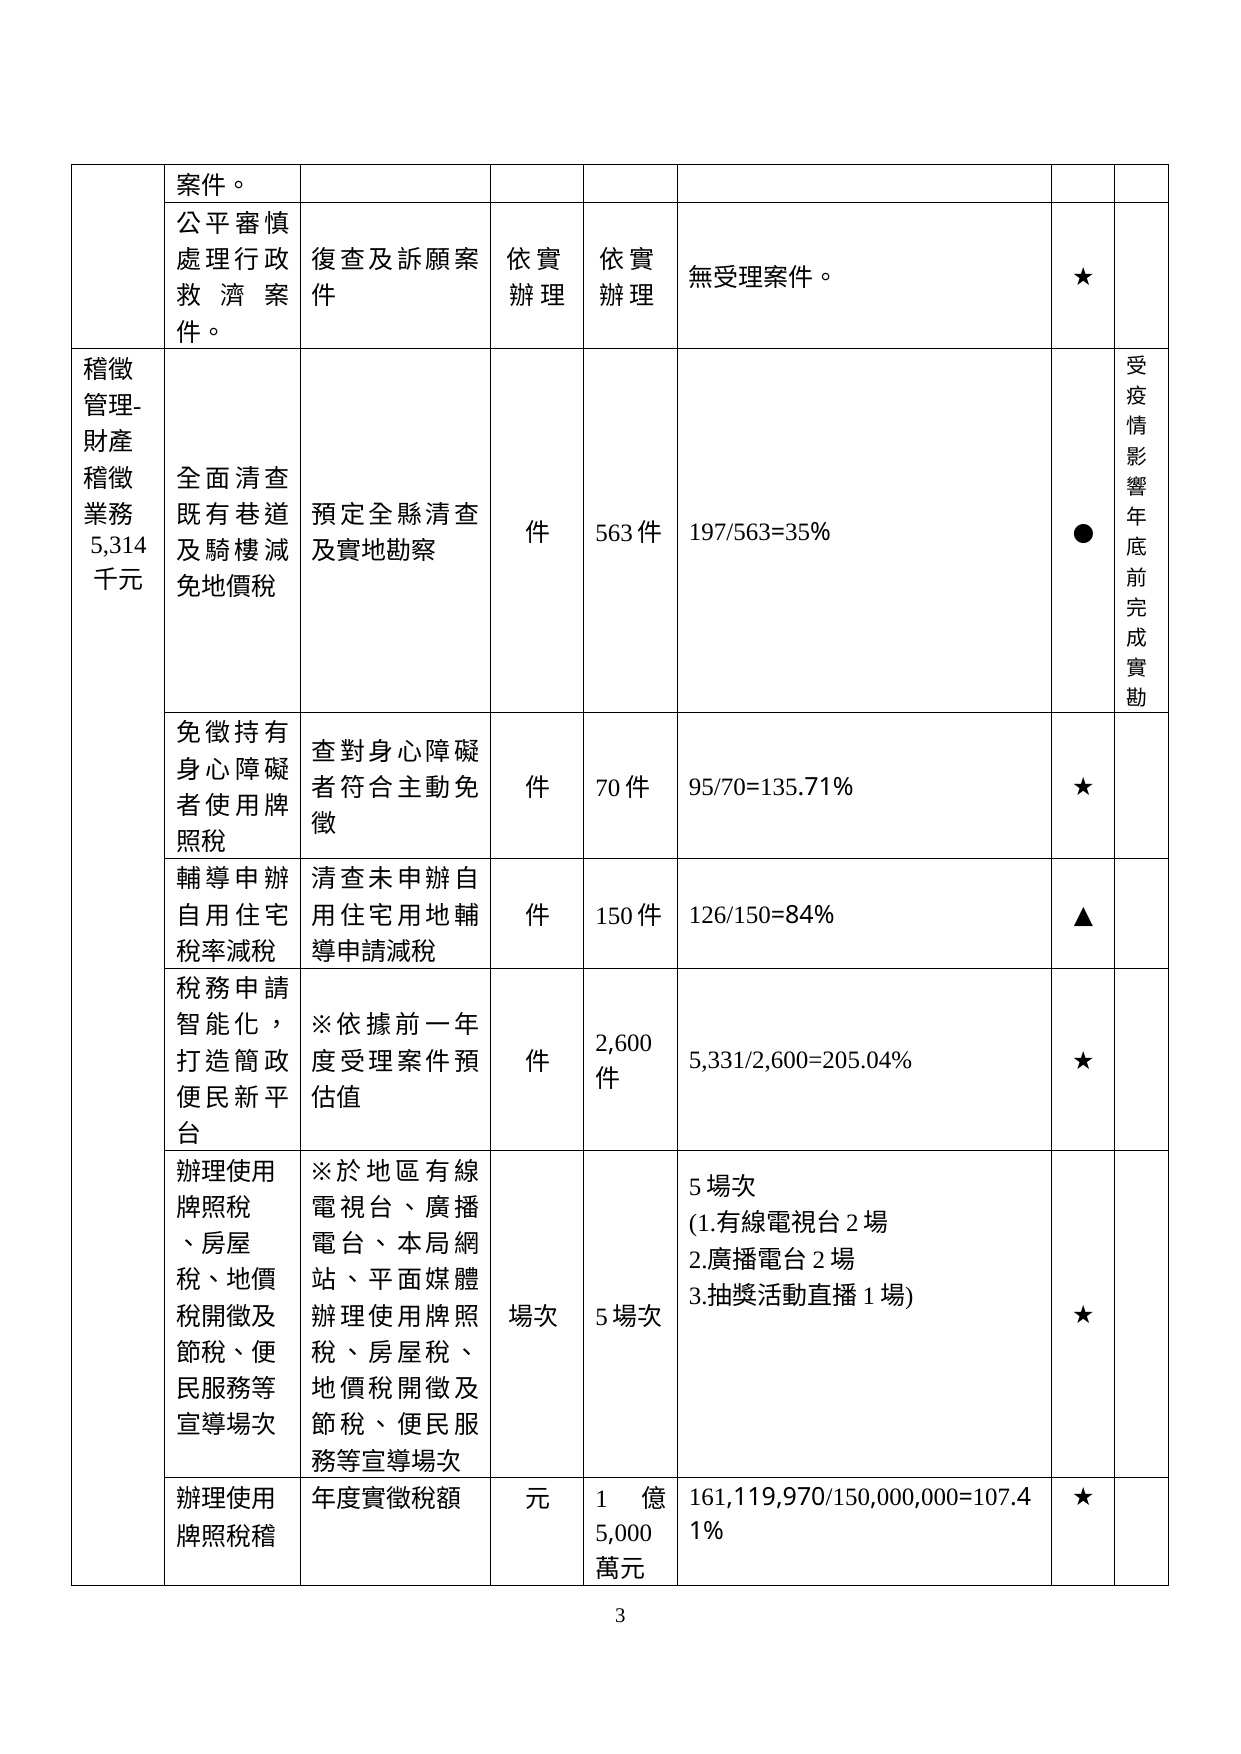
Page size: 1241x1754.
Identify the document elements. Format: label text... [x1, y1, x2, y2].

table_cell 公平審慎處理行政救濟案件。 [165, 203, 300, 348]
table_cell 5,331/2,600=205.04% [678, 969, 1051, 1150]
table_cell 件 [491, 969, 583, 1150]
table_cell 件 [491, 859, 583, 968]
table_cell [1115, 969, 1168, 1150]
table_cell [1115, 165, 1168, 202]
table_cell [301, 165, 490, 202]
table_cell [1115, 1151, 1168, 1477]
table_cell 95/70=135.71% [678, 713, 1051, 858]
table_cell 案件。 [165, 165, 300, 202]
table_cell 197/563=35% [678, 349, 1051, 712]
table_cell ● [1052, 349, 1114, 712]
table_cell 稅務申請智能化，打造簡政便民新平台 [165, 969, 300, 1150]
table_cell 無受理案件。 [678, 203, 1051, 348]
table_cell [1115, 1478, 1168, 1585]
table_cell [1115, 859, 1168, 968]
table_cell 161,119,970/150,000,000=107.41% [678, 1478, 1051, 1585]
table_cell 70件 [584, 713, 677, 858]
table_cell ※依據前一年度受理案件預估值 [301, 969, 490, 1150]
table_cell 1億5,000萬元 [584, 1478, 677, 1585]
table_cell ★ [1052, 1151, 1114, 1477]
table_cell ★ [1052, 1478, 1114, 1585]
table_cell [1115, 713, 1168, 858]
table_cell 復查及訴願案件 [301, 203, 490, 348]
table_cell 辦理使用牌照稅稽 [165, 1478, 300, 1585]
table_cell 查對身心障礙者符合主動免徵 [301, 713, 490, 858]
table_cell 場次 [491, 1151, 583, 1477]
table_cell 全面清查既有巷道及騎樓減免地價稅 [165, 349, 300, 712]
table_cell 2,600件 [584, 969, 677, 1150]
table_cell 5場次 (1.有線電視台2場 2.廣播電台2場 3.抽獎活動直播1場) [678, 1151, 1051, 1477]
table_cell 件 [491, 349, 583, 712]
table_cell ★ [1052, 713, 1114, 858]
table_cell [678, 165, 1051, 202]
table_cell 受 疫情影響年底前完成實勘 [1115, 349, 1168, 712]
table_cell [1052, 165, 1114, 202]
table_cell 150件 [584, 859, 677, 968]
table_cell 清查未申辦自用住宅用地輔導申請減稅 [301, 859, 490, 968]
table_cell 5場次 [584, 1151, 677, 1477]
table_cell [1115, 203, 1168, 348]
table_cell 免徵持有身心障礙者使用牌照稅 [165, 713, 300, 858]
table_cell ★ [1052, 969, 1114, 1150]
table_cell ※於地區有線電視台、廣播電台、本局網站、平面媒體辦理使用牌照稅、房屋稅、地價稅開徵及節稅、便民服務等宣導場次 [301, 1151, 490, 1477]
table_cell 563件 [584, 349, 677, 712]
table_cell 元 [491, 1478, 583, 1585]
table_cell 件 [491, 713, 583, 858]
table_cell 稽徵管理-財產稽徵業務 5,314千元 [72, 349, 164, 1585]
table_cell ★ [1052, 203, 1114, 348]
table_cell 輔導申辦自用住宅稅率減稅 [165, 859, 300, 968]
table_cell 預定全縣清查及實地勘察 [301, 349, 490, 712]
table_cell ▲ [1052, 859, 1114, 968]
table_cell 年度實徵稅額 [301, 1478, 490, 1585]
table_cell 依 實 辦 理 [491, 203, 583, 348]
table_cell 126/150=84% [678, 859, 1051, 968]
table_cell 依 實 辦 理 [584, 203, 677, 348]
table_cell 辦理使用牌照稅 、房屋稅、地價稅開徵及節稅、便民服務等宣導場次 [165, 1151, 300, 1477]
table_cell [491, 165, 583, 202]
table_cell [584, 165, 677, 202]
